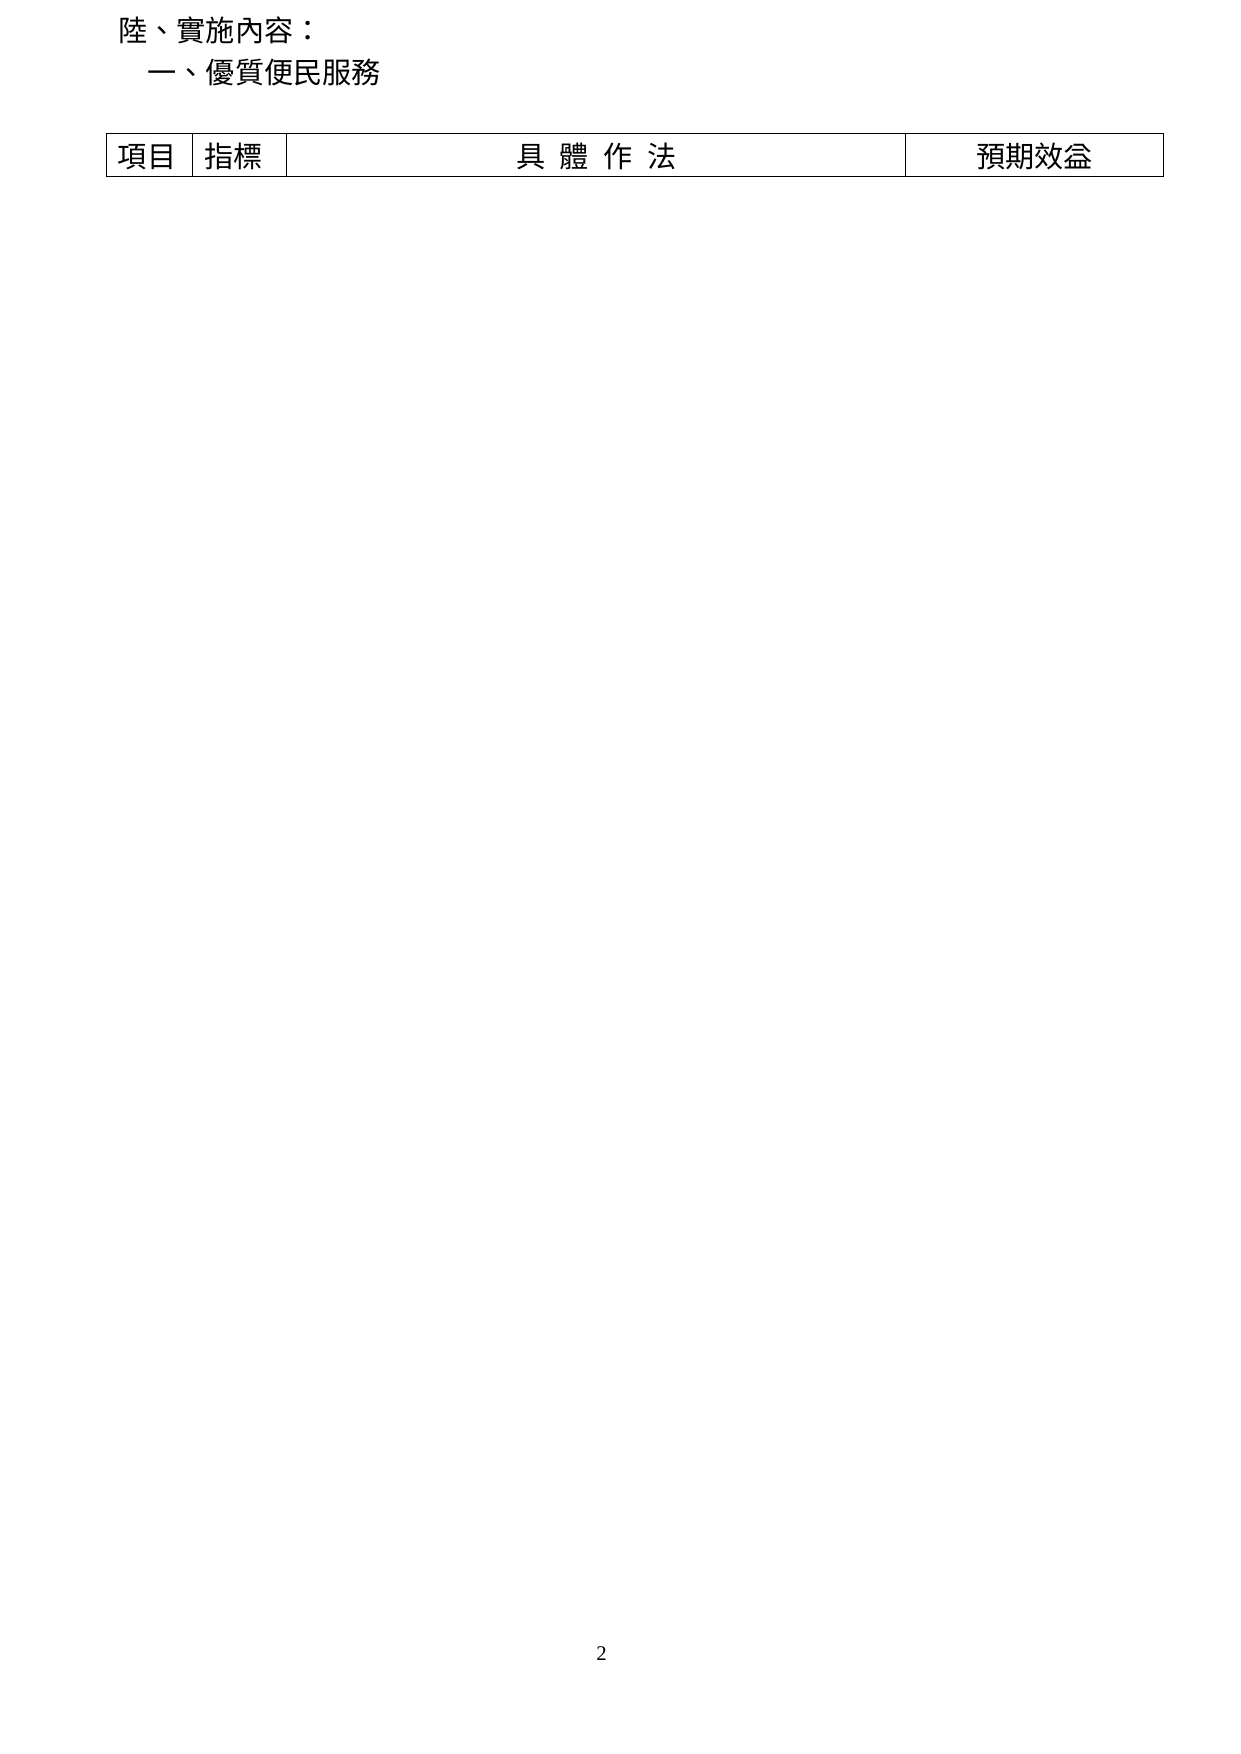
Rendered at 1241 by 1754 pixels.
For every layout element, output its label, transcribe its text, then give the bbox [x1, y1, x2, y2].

text 一、優質便民服務 [118, 50, 1122, 91]
table_header 指標 [193, 134, 286, 176]
table_header 預期效益 [906, 134, 1163, 176]
table_header 具 體 作 法 [287, 134, 905, 176]
table_header 項目 [107, 134, 192, 176]
text 陸、實施內容： [118, 8, 1122, 50]
